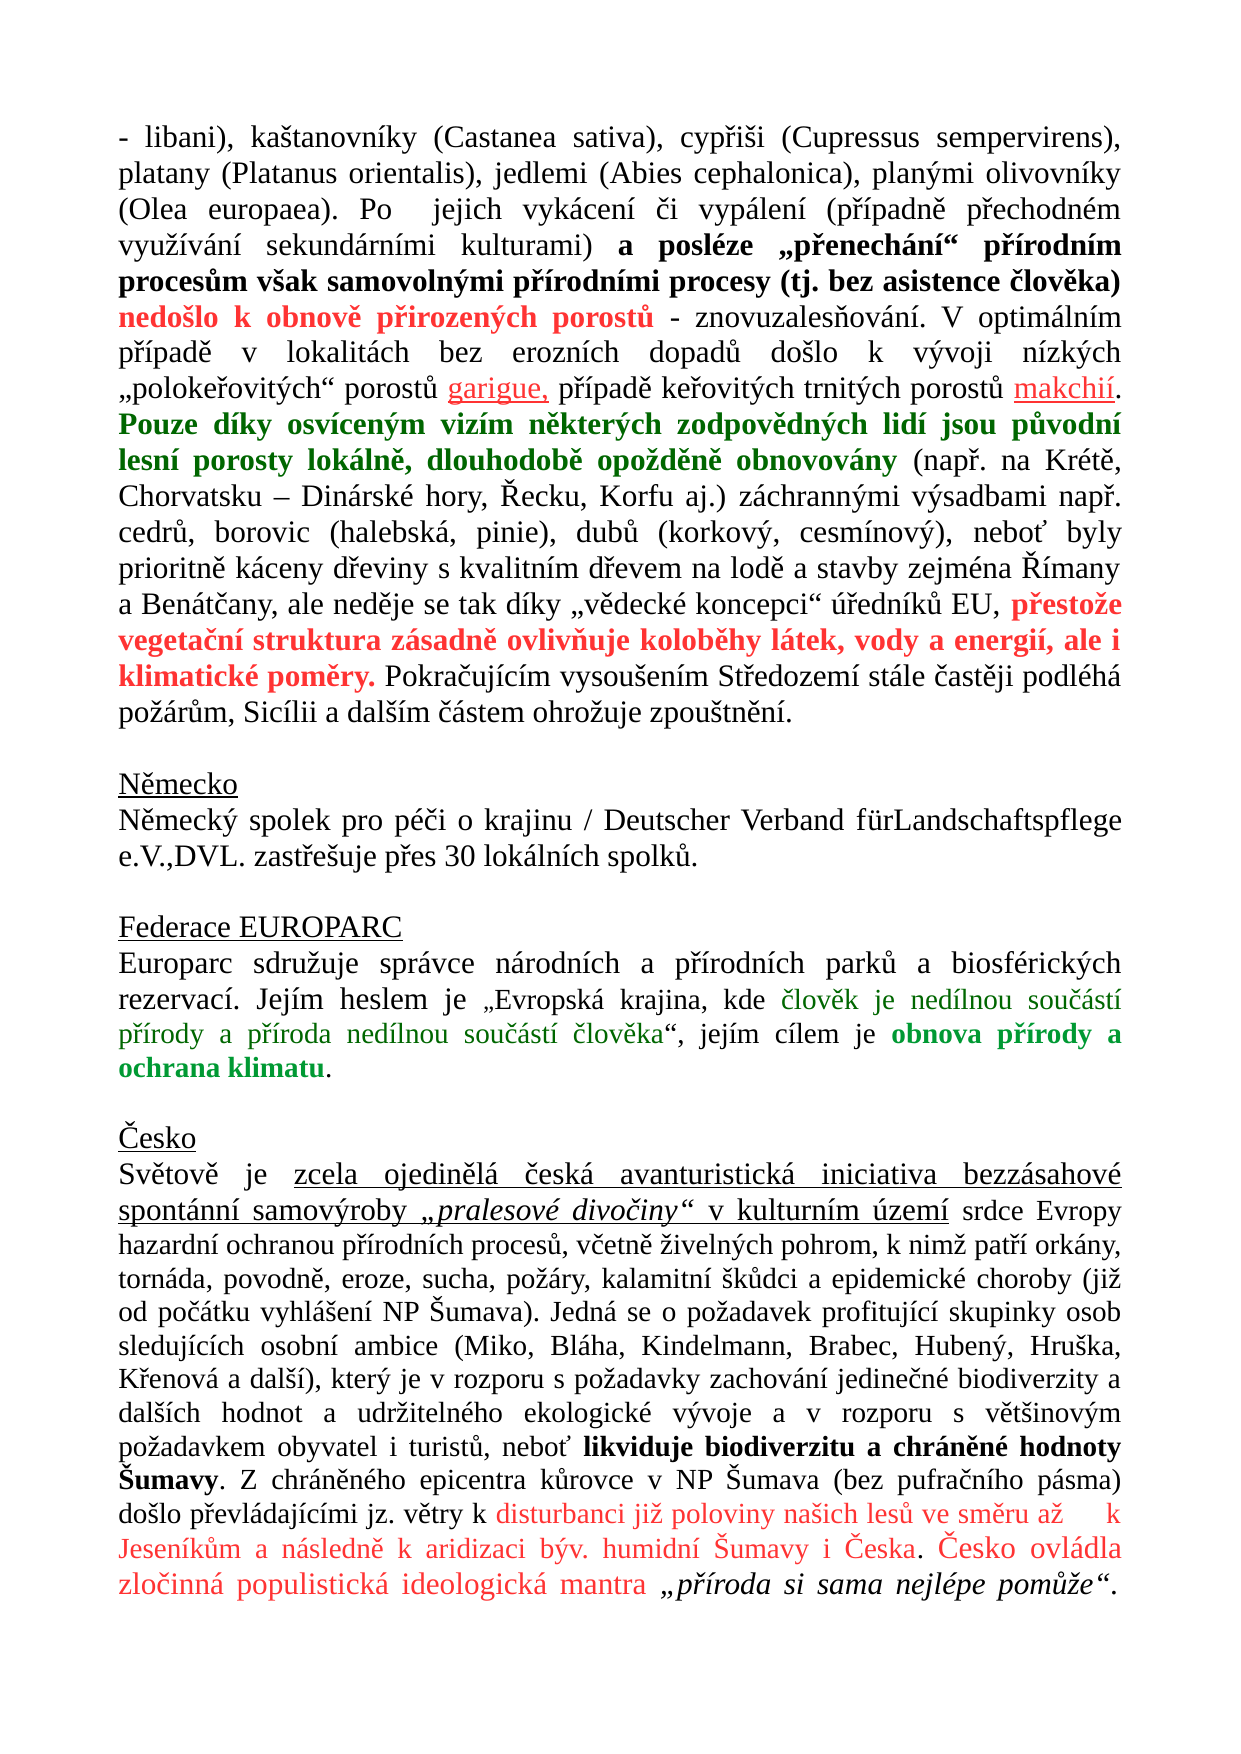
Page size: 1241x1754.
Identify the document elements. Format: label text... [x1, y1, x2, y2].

text Česko [118, 1119, 1122, 1156]
text - libani), kaštanovníky (Castanea sativa), cypřiši (Cupressus sempervirens), platany (Platanus orientalis), jedlemi (Abies cephalonica), planými olivovníky (Olea europaea). Po jejich vykácení či vypálení (případně přechodném využívání sekundárními kulturami) a posléze „přenechání“ přírodním procesům však samovolnými přírodními procesy (tj. bez asistence člověka) nedošlo k obnově přirozených porostů - znovuzalesňování. V optimálním případě v lokalitách bez erozních dopadů došlo k vývoji nízkých „polokeřovitých“ porostů garigue, případě keřovitých trnitých porostů makchií. Pouze díky osvíceným vizím některých zodpovědných lidí jsou původní lesní porosty lokálně, dlouhodobě opožděně obnovovány (např. na Krétě, Chorvatsku – Dinárské hory, Řecku, Korfu aj.) záchrannými výsadbami např. cedrů, borovic (halebská, pinie), dubů (korkový, cesmínový), neboť byly prioritně káceny dřeviny s kvalitním dřevem na lodě a stavby zejména Římany a Benátčany, ale neděje se tak díky „vědecké koncepci“ úředníků EU, přestože vegetační struktura zásadně ovlivňuje koloběhy látek, vody a energií, ale i klimatické poměry. Pokračujícím vysoušením Středozemí stále častěji podléhá požárům, Sicílii a dalším částem ohrožuje zpouštnění. [118, 118, 1122, 729]
text Federace EUROPARC [118, 909, 1122, 945]
text Německý spolek pro péči o krajinu / Deutscher Verband fürLandschaftspflege e.V.,DVL. zastřešuje přes 30 lokálních spolků. [118, 801, 1122, 873]
text Světově je zcela ojedinělá česká avanturistická iniciativa bezzásahové spontánní samovýroby „pralesové divočiny“ v kulturním území srdce Evropy hazardní ochranou přírodních procesů, včetně živelných pohrom, k nimž patří orkány, tornáda, povodně, eroze, sucha, požáry, kalamitní škůdci a epidemické choroby (již od počátku vyhlášení NP Šumava). Jedná se o požadavek profitující skupinky osob sledujících osobní ambice (Miko, Bláha, Kindelmann, Brabec, Hubený, Hruška, Křenová a další), který je v rozporu s požadavky zachování jedinečné biodiverzity a dalších hodnot a udržitelného ekologické vývoje a v rozporu s většinovým požadavkem obyvatel i turistů, neboť likviduje biodiverzitu a chráněné hodnoty Šumavy. Z chráněného epicentra kůrovce v NP Šumava (bez pufračního pásma) došlo převládajícími jz. větry k disturbanci již poloviny našich lesů ve směru až k Jeseníkům a následně k aridizaci býv. humidní Šumavy i Česka. Česko ovládla zločinná populistická ideologická mantra „příroda si sama nejlépe pomůže“. [118, 1156, 1122, 1601]
text Německo [118, 765, 1122, 801]
text Europarc sdružuje správce národních a přírodních parků a biosférických rezervací. Jejím heslem je „Evropská krajina, kde člověk je nedílnou součástí přírody a příroda nedílnou součástí člověka“, jejím cílem je obnova přírody a ochrana klimatu. [118, 945, 1122, 1084]
